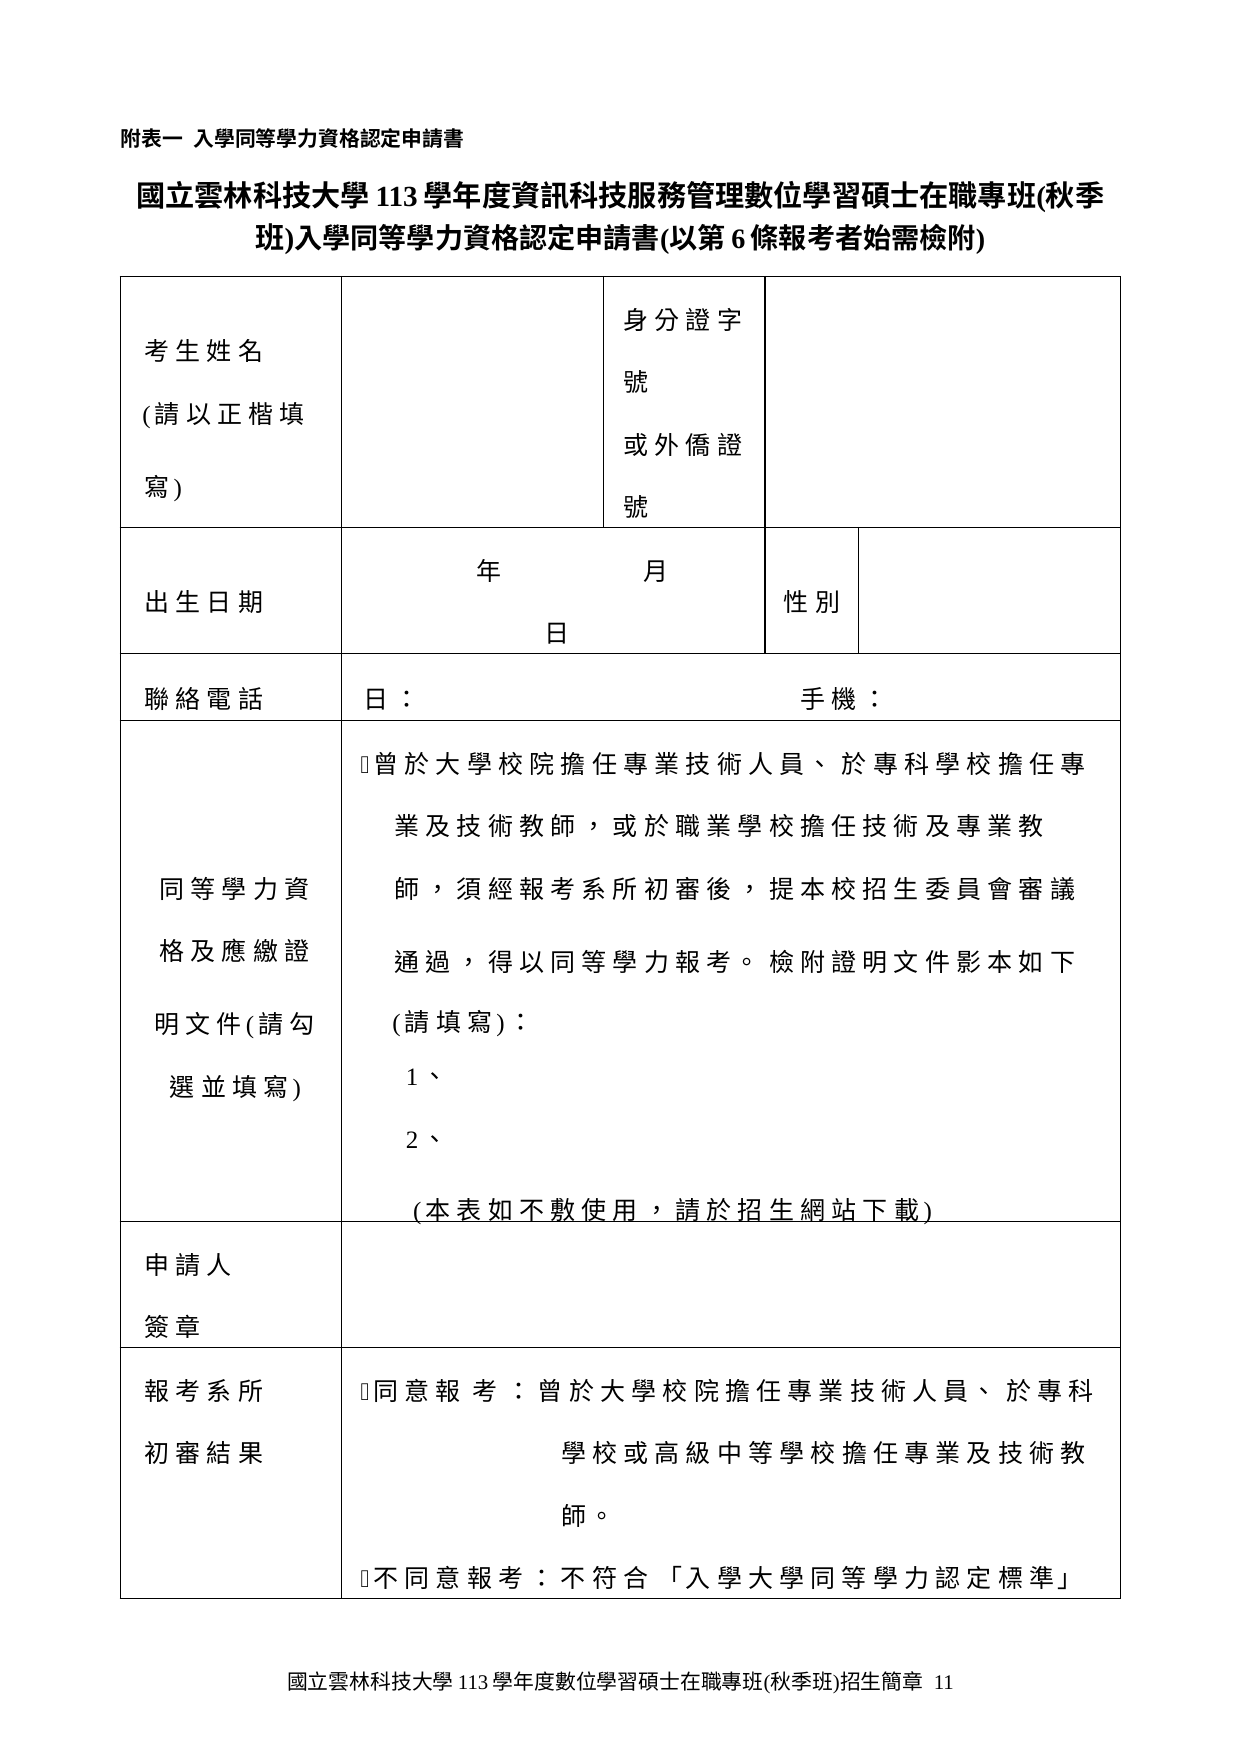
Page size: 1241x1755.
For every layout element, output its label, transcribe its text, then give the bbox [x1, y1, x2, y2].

table_cell 性別 [854, 632, 858, 653]
table_header 考生姓名 (請以正楷填寫) [121, 277, 341, 527]
table_cell 同意報考：曾於大學校院擔任專業技術人員、於專科學校或高級中等學校擔任專業及技術教師。 不同意報考：不符合「入學大學同等學力認定標準」 [342, 1348, 1120, 1598]
table_cell 日： 手機： [342, 654, 396, 719]
table_header [766, 277, 1120, 527]
table_cell 年 月 日 [570, 528, 672, 571]
table_cell [859, 528, 1120, 653]
table_cell 報考系所 初審結果 [121, 1348, 341, 1598]
table_cell 年 月 日 [342, 528, 436, 653]
table_cell 年 月 日 [496, 528, 746, 653]
table_cell 日： 手機： [419, 654, 447, 719]
table_cell 日： 手機： [467, 654, 581, 719]
table_cell 年 月 日 [445, 528, 581, 653]
table_cell 日： 手機： [611, 654, 630, 719]
table_cell 年 月 日 [661, 554, 764, 653]
subtitle 附表一 入學同等學力資格認定申請書 [120, 96, 1120, 158]
table_cell 曾於大學校院擔任專業技術人員、於專科學校擔任專業及技術教師，或於職業學校擔任技術及專業教師，須經報考系所初審後，提本校招生委員會審議通過，得以同等學力報考。檢附證明文件影本如下(請填寫)： 1、 2、 (本表如不敷使用，請於招生網站下載) [342, 721, 1120, 1221]
table_cell 日： 手機： [847, 654, 1120, 719]
table_cell 性別 [806, 528, 858, 653]
table_cell 性別 [766, 528, 797, 653]
table_header 身分證字號 或外僑證號 [604, 277, 764, 527]
table_cell 聯絡電話 [121, 654, 341, 719]
table_cell [759, 1228, 776, 1245]
table_cell 日： 手機： [794, 654, 823, 719]
table_header [342, 277, 603, 527]
table_cell 同等學力資格及應繳證明文件(請勾選並填寫) [121, 721, 341, 1221]
table_cell [342, 1222, 1120, 1347]
table_cell 日： 手機： [661, 654, 775, 719]
table_cell 申請人 簽章 [121, 1222, 341, 1347]
text 國立雲林科技大學113學年度資訊科技服務管理數位學習碩士在職專班(秋季班)入學同等學力資格認定申請書(以第6條報考者始需檢附) [120, 173, 1120, 257]
table_cell 出生日期 [121, 528, 341, 653]
